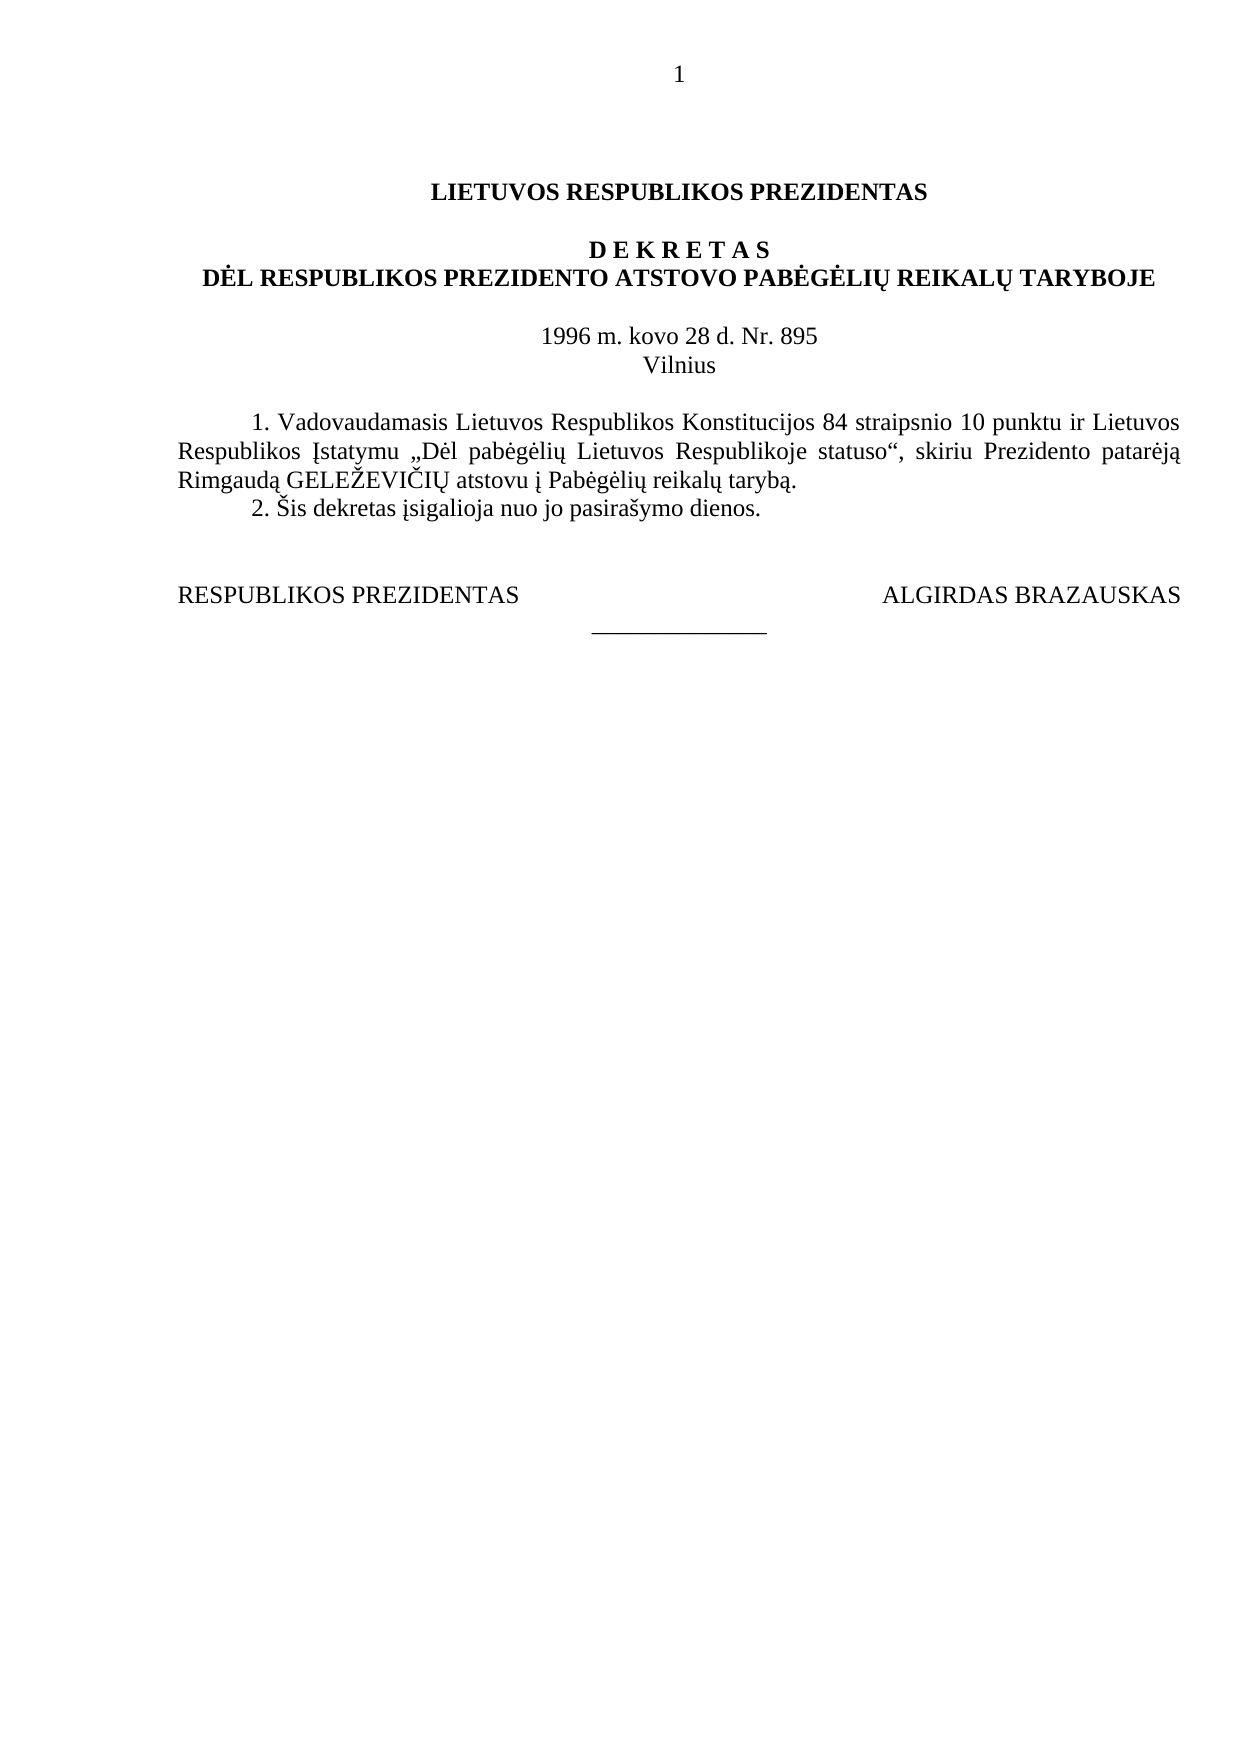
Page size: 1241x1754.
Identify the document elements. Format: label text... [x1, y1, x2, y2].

text D E K R E T A S [177, 235, 1181, 263]
text 1996 m. kovo 28 d. Nr. 895 [177, 321, 1181, 350]
text 1. Vadovaudamasis Lietuvos Respublikos Konstitucijos 84 straipsnio 10 punktu ir Lietuvos Respublikos Įstatymu „Dėl pabėgėlių Lietuvos Respublikoje statuso“, skiriu Prezidento patarėją Rimgaudą GELEŽEVIČIŲ atstovu į Pabėgėlių reikalų tarybą. [177, 407, 1181, 493]
text Vilnius [177, 350, 1181, 378]
text DĖL RESPUBLIKOS PREZIDENTO ATSTOVO PABĖGĖLIŲ REIKALŲ TARYBOJE [177, 263, 1181, 292]
text ______________ [177, 608, 1181, 637]
text 2. Šis dekretas įsigalioja nuo jo pasirašymo dienos. [177, 493, 1181, 522]
text LIETUVOS RESPUBLIKOS PREZIDENTAS [177, 177, 1181, 206]
text RESPUBLIKOS PREZIDENTAS ALGIRDAS BRAZAUSKAS [177, 580, 1181, 608]
